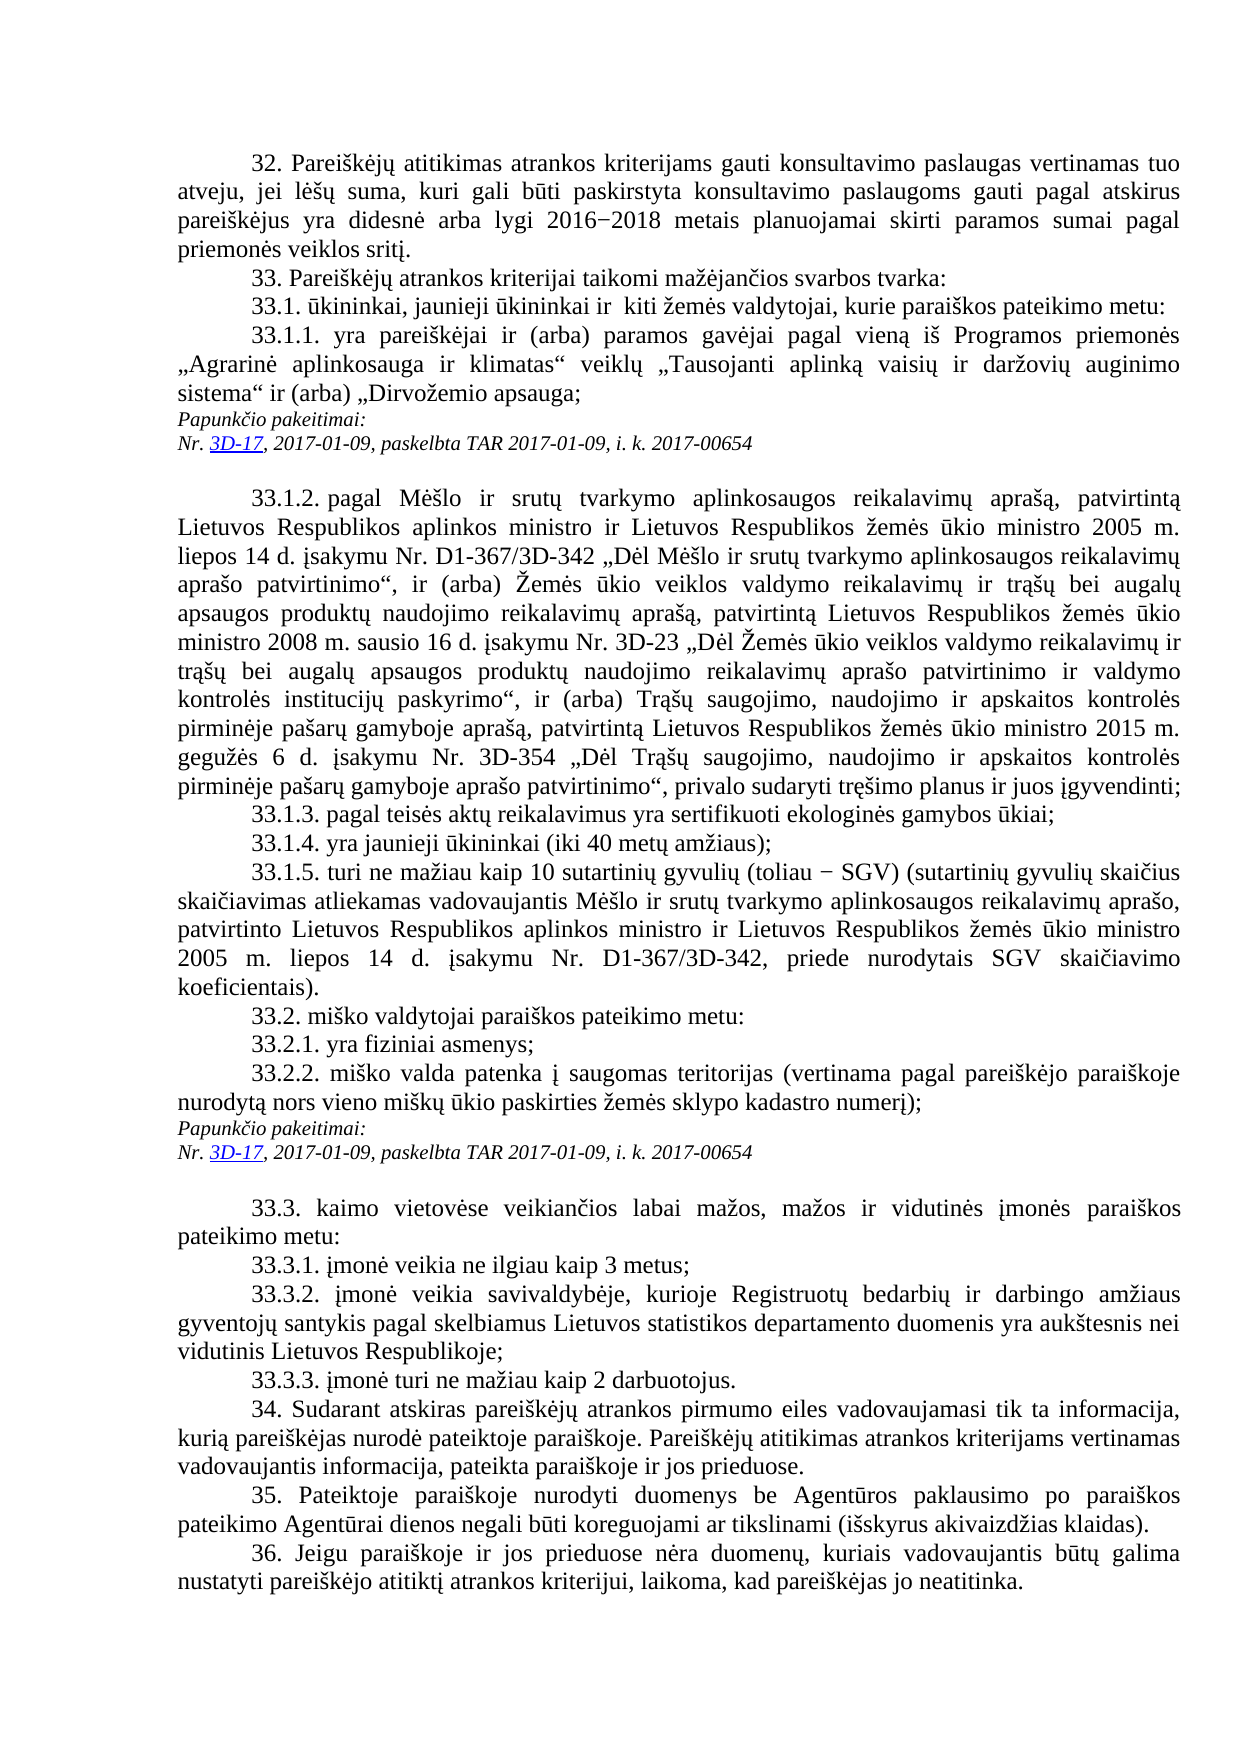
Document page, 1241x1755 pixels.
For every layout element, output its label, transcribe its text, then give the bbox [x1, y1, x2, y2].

text 33.3.1. įmonė veikia ne ilgiau kaip 3 metus; [177, 1250, 1181, 1279]
text 33.1.2. pagal Mėšlo ir srutų tvarkymo aplinkosaugos reikalavimų aprašą, patvirtintą Lietuvos Respublikos aplinkos ministro ir Lietuvos Respublikos žemės ūkio ministro 2005 m. liepos 14 d. įsakymu Nr. D1-367/3D-342 „Dėl Mėšlo ir srutų tvarkymo aplinkosaugos reikalavimų aprašo patvirtinimo“, ir (arba) Žemės ūkio veiklos valdymo reikalavimų ir trąšų bei augalų apsaugos produktų naudojimo reikalavimų aprašą, patvirtintą Lietuvos Respublikos žemės ūkio ministro 2008 m. sausio 16 d. įsakymu Nr. 3D-23 „Dėl Žemės ūkio veiklos valdymo reikalavimų ir trąšų bei augalų apsaugos produktų naudojimo reikalavimų aprašo patvirtinimo ir valdymo kontrolės institucijų paskyrimo“, ir (arba) Trąšų saugojimo, naudojimo ir apskaitos kontrolės pirminėje pašarų gamyboje aprašą, patvirtintą Lietuvos Respublikos žemės ūkio ministro 2015 m. gegužės 6 d. įsakymu Nr. 3D-354 „Dėl Trąšų saugojimo, naudojimo ir apskaitos kontrolės pirminėje pašarų gamyboje aprašo patvirtinimo“, privalo sudaryti tręšimo planus ir juos įgyvendinti; [177, 483, 1181, 799]
text 33.1.4. yra jaunieji ūkininkai (iki 40 metų amžiaus); [177, 828, 1181, 857]
text 36. Jeigu paraiškoje ir jos prieduose nėra duomenų, kuriais vadovaujantis būtų galima nustatyti pareiškėjo atitiktį atrankos kriterijui, laikoma, kad pareiškėjas jo neatitinka. [177, 1538, 1181, 1595]
text 33.1. ūkininkai, jaunieji ūkininkai ir kiti žemės valdytojai, kurie paraiškos pateikimo metu: [177, 291, 1181, 320]
text 33. Pareiškėjų atrankos kriterijai taikomi mažėjančios svarbos tvarka: [177, 263, 1181, 291]
text Nr. 3D-17, 2017-01-09, paskelbta TAR 2017-01-09, i. k. 2017-00654 [177, 1140, 1181, 1164]
text 33.3. kaimo vietovėse veikiančios labai mažos, mažos ir vidutinės įmonės paraiškos pateikimo metu: [177, 1193, 1181, 1250]
text 33.1.1. yra pareiškėjai ir (arba) paramos gavėjai pagal vieną iš Programos priemonės „Agrarinė aplinkosauga ir klimatas“ veiklų „Tausojanti aplinką vaisių ir daržovių auginimo sistema“ ir (arba) „Dirvožemio apsauga; [177, 320, 1181, 406]
text 33.1.3. pagal teisės aktų reikalavimus yra sertifikuoti ekologinės gamybos ūkiai; [177, 799, 1181, 828]
text Nr. 3D-17, 2017-01-09, paskelbta TAR 2017-01-09, i. k. 2017-00654 [177, 431, 1181, 454]
text Papunkčio pakeitimai: [177, 406, 1181, 431]
text 34. Sudarant atskiras pareiškėjų atrankos pirmumo eiles vadovaujamasi tik ta informacija, kurią pareiškėjas nurodė pateiktoje paraiškoje. Pareiškėjų atitikimas atrankos kriterijams vertinamas vadovaujantis informacija, pateikta paraiškoje ir jos prieduose. [177, 1394, 1181, 1480]
text 33.3.3. įmonė turi ne mažiau kaip 2 darbuotojus. [177, 1365, 1181, 1394]
text 33.2.2. miško valda patenka į saugomas teritorijas (vertinama pagal pareiškėjo paraiškoje nurodytą nors vieno miškų ūkio paskirties žemės sklypo kadastro numerį); [177, 1058, 1181, 1116]
text 33.1.5. turi ne mažiau kaip 10 sutartinių gyvulių (toliau − SGV) (sutartinių gyvulių skaičius skaičiavimas atliekamas vadovaujantis Mėšlo ir srutų tvarkymo aplinkosaugos reikalavimų aprašo, patvirtinto Lietuvos Respublikos aplinkos ministro ir Lietuvos Respublikos žemės ūkio ministro 2005 m. liepos 14 d. įsakymu Nr. D1-367/3D-342, priede nurodytais SGV skaičiavimo koeficientais). [177, 857, 1181, 1001]
text 33.3.2. įmonė veikia savivaldybėje, kurioje Registruotų bedarbių ir darbingo amžiaus gyventojų santykis pagal skelbiamus Lietuvos statistikos departamento duomenis yra aukštesnis nei vidutinis Lietuvos Respublikoje; [177, 1279, 1181, 1365]
text Papunkčio pakeitimai: [177, 1116, 1181, 1140]
text 33.2. miško valdytojai paraiškos pateikimo metu: [177, 1001, 1181, 1029]
text 32. Pareiškėjų atitikimas atrankos kriterijams gauti konsultavimo paslaugas vertinamas tuo atveju, jei lėšų suma, kuri gali būti paskirstyta konsultavimo paslaugoms gauti pagal atskirus pareiškėjus yra didesnė arba lygi 2016−2018 metais planuojamai skirti paramos sumai pagal priemonės veiklos sritį. [177, 148, 1181, 263]
text 33.2.1. yra fiziniai asmenys; [177, 1029, 1181, 1058]
text 35. Pateiktoje paraiškoje nurodyti duomenys be Agentūros paklausimo po paraiškos pateikimo Agentūrai dienos negali būti koreguojami ar tikslinami (išskyrus akivaizdžias klaidas). [177, 1480, 1181, 1538]
